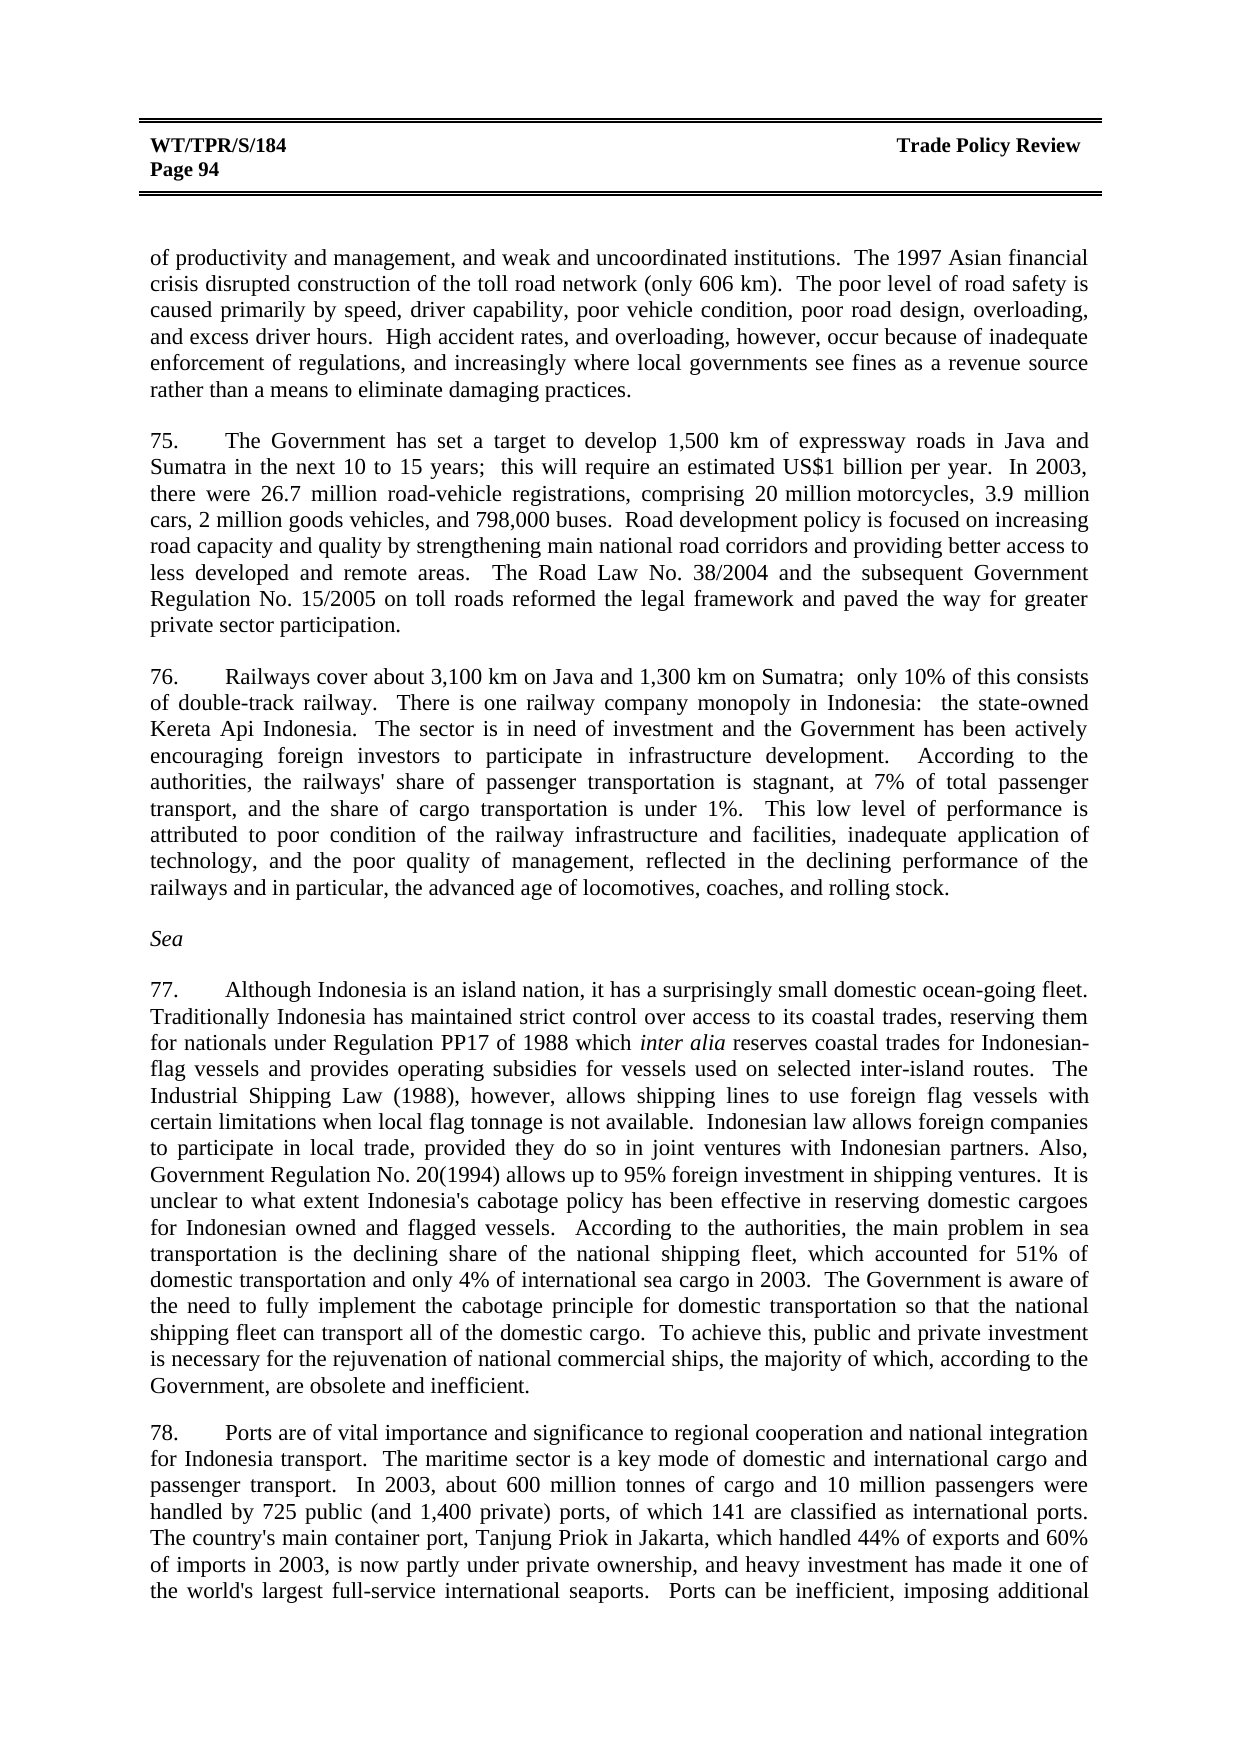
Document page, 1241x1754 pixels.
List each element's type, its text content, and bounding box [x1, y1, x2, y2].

subtitle Sea [150, 925, 1090, 951]
list Ports are of vital importance and significance to regional cooperation and national integration for Indonesia transport. The maritime sector is a key mode of domestic and international cargo and passenger transport. In 2003, about 600 million tonnes of cargo and 10 million passengers were handled by 725 public (and 1,400 private) ports, of which 141 are classified as international ports. The country's main container port, Tanjung Priok in Jakarta, which handled 44% of exports and 60% of imports in 2003, is now partly under private ownership, and heavy investment has made it one of the world's largest full-service international seaports. Ports can be inefficient, imposing additional [150, 1419, 1090, 1603]
list of productivity and management, and weak and uncoordinated institutions. The 1997 Asian financial crisis disrupted construction of the toll road network (only 606 km). The poor level of road safety is caused primarily by speed, driver capability, poor vehicle condition, poor road design, overloading, and excess driver hours. High accident rates, and overloading, however, occur because of inadequate enforcement of regulations, and increasingly where local governments see fines as a revenue source rather than a means to eliminate damaging practices. [150, 244, 1090, 402]
list Although Indonesia is an island nation, it has a surprisingly small domestic ocean-going fleet. Traditionally Indonesia has maintained strict control over access to its coastal trades, reserving them for nationals under Regulation PP17 of 1988 which inter alia reserves coastal trades for Indonesian-flag vessels and provides operating subsidies for vessels used on selected inter-island routes. The Industrial Shipping Law (1988), however, allows shipping lines to use foreign flag vessels with certain limitations when local flag tonnage is not available. Indonesian law allows foreign companies to participate in local trade, provided they do so in joint ventures with Indonesian partners. Also, Government Regulation No. 20(1994) allows up to 95% foreign investment in shipping ventures. It is unclear to what extent Indonesia's cabotage policy has been effective in reserving domestic cargoes for Indonesian owned and flagged vessels. According to the authorities, the main problem in sea transportation is the declining share of the national shipping fleet, which accounted for 51% of domestic transportation and only 4% of international sea cargo in 2003. The Government is aware of the need to fully implement the cabotage principle for domestic transportation so that the national shipping fleet can transport all of the domestic cargo. To achieve this, public and private investment is necessary for the rejuvenation of national commercial ships, the majority of which, according to the Government, are obsolete and inefficient. [150, 976, 1090, 1398]
list Railways cover about 3,100 km on Java and 1,300 km on Sumatra; only 10% of this consists of double-track railway. There is one railway company monopoly in Indonesia: the state-owned Kereta Api Indonesia. The sector is in need of investment and the Government has been actively encouraging foreign investors to participate in infrastructure development. According to the authorities, the railways' share of passenger transportation is stagnant, at 7% of total passenger transport, and the share of cargo transportation is under 1%. This low level of performance is attributed to poor condition of the railway infrastructure and facilities, inadequate application of technology, and the poor quality of management, reflected in the declining performance of the railways and in particular, the advanced age of locomotives, coaches, and rolling stock. [150, 663, 1090, 900]
list The Government has set a target to develop 1,500 km of expressway roads in Java and Sumatra in the next 10 to 15 years; this will require an estimated US$1 billion per year. In 2003, there were 26.7 million road-vehicle registrations, comprising 20 million motorcycles, 3.9 million cars, 2 million goods vehicles, and 798,000 buses. Road development policy is focused on increasing road capacity and quality by strengthening main national road corridors and providing better access to less developed and remote areas. The Road Law No. 38/2004 and the subsequent Government Regulation No. 15/2005 on toll roads reformed the legal framework and paved the way for greater private sector participation. [150, 427, 1090, 638]
